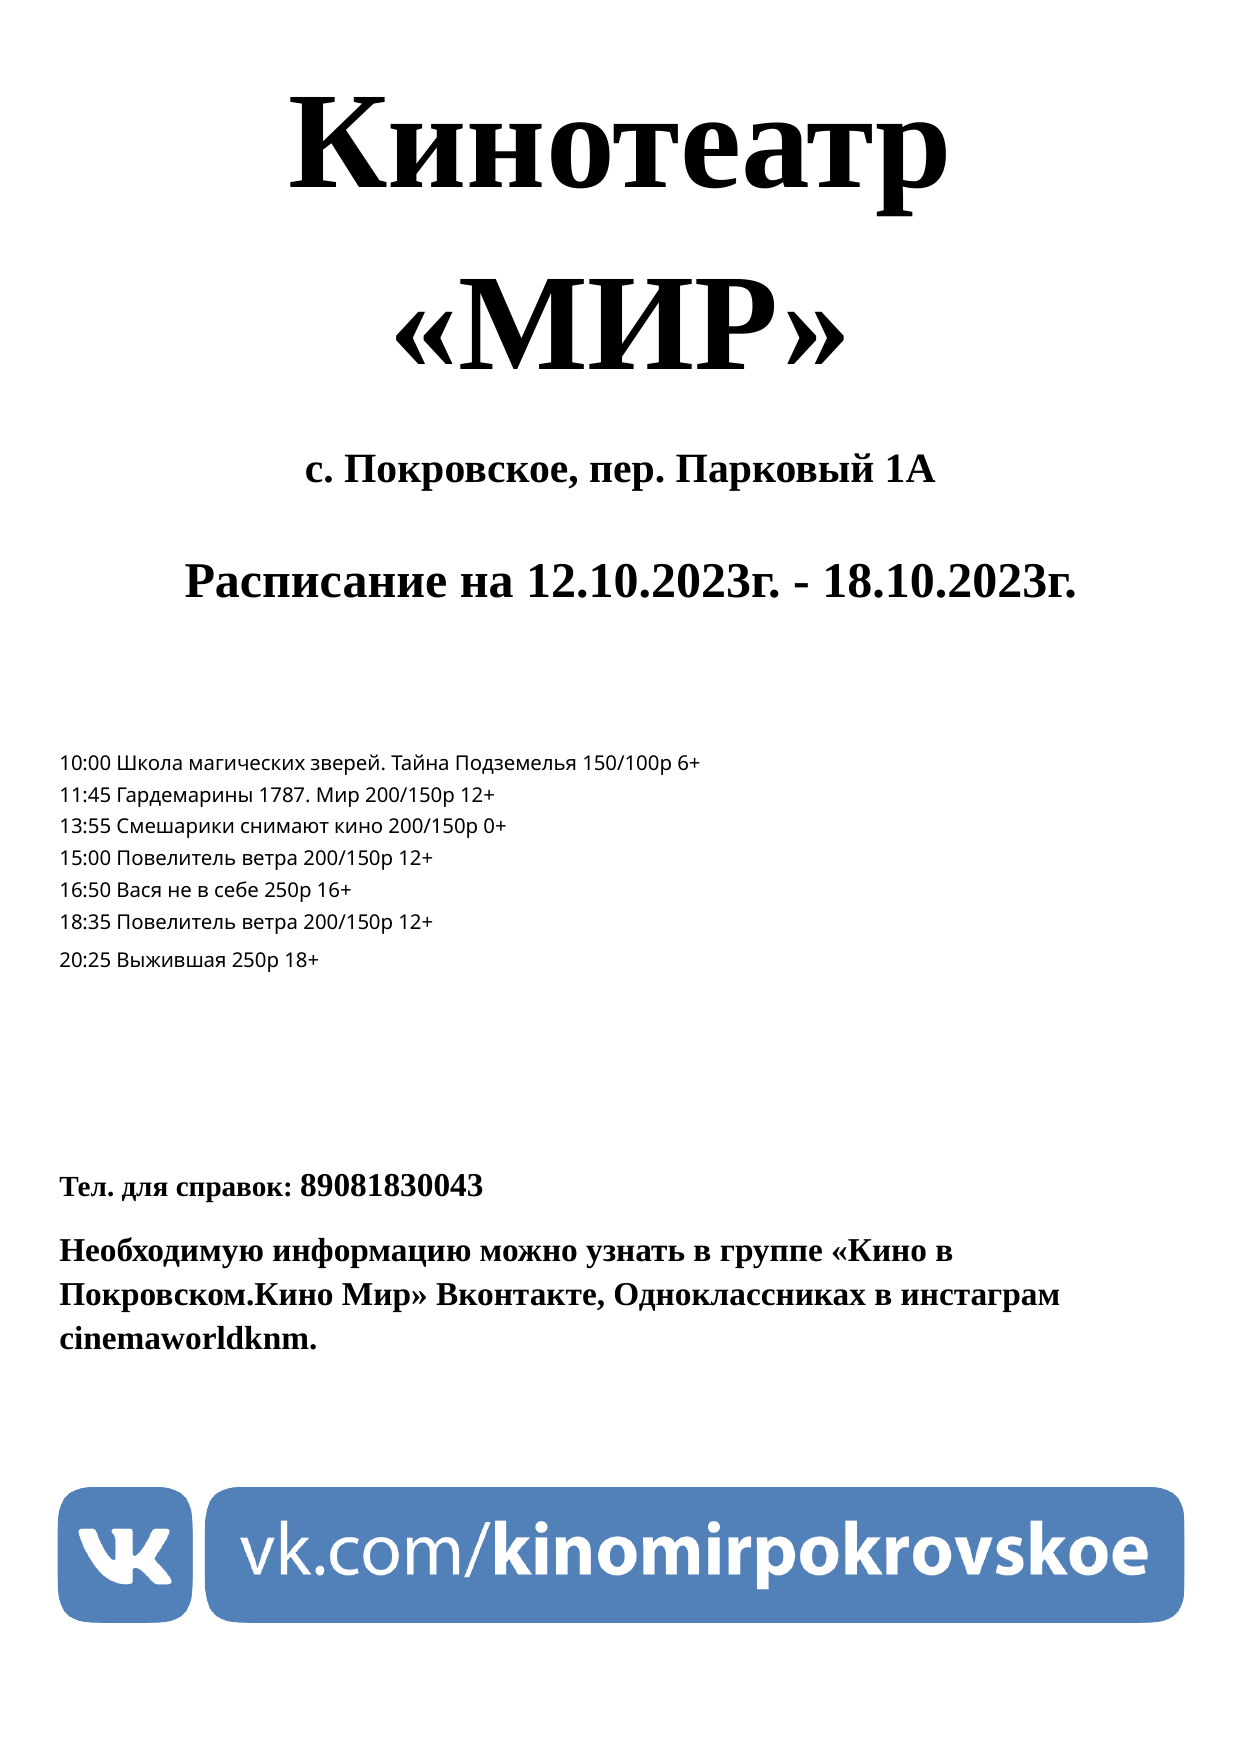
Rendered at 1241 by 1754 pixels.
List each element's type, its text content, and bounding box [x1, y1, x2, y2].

text 10:00 Школа магических зверей. Тайна Подземелья 150/100р 6+ 11:45 Гардемарины 1787. Мир 200/150р 12+ 13:55 Смешарики снимают кино 200/150р 0+ 15:00 Повелитель ветра 200/150р 12+ 16:50 Вася не в себе 250р 16+ 18:35 Повелитель ветра 200/150р 12+ 20:25 Выжившая 250р 18+ [59, 672, 1181, 974]
picture [57, 1487, 1185, 1623]
text Тел. для справок: 89081830043 [59, 1165, 1181, 1203]
text Расписание на 12.10.2023г. - 18.10.2023г. [59, 519, 1181, 647]
text Необходимую информацию можно узнать в группе «Кино в Покровском.Кино Мир» Вконтакте, Одноклассниках в инстаграм cinemaworldknm. [59, 1230, 1181, 1356]
text Кинотеатр «МИР» [59, 59, 1181, 399]
text с. Покровское, пер. Парковый 1А [59, 443, 1181, 491]
